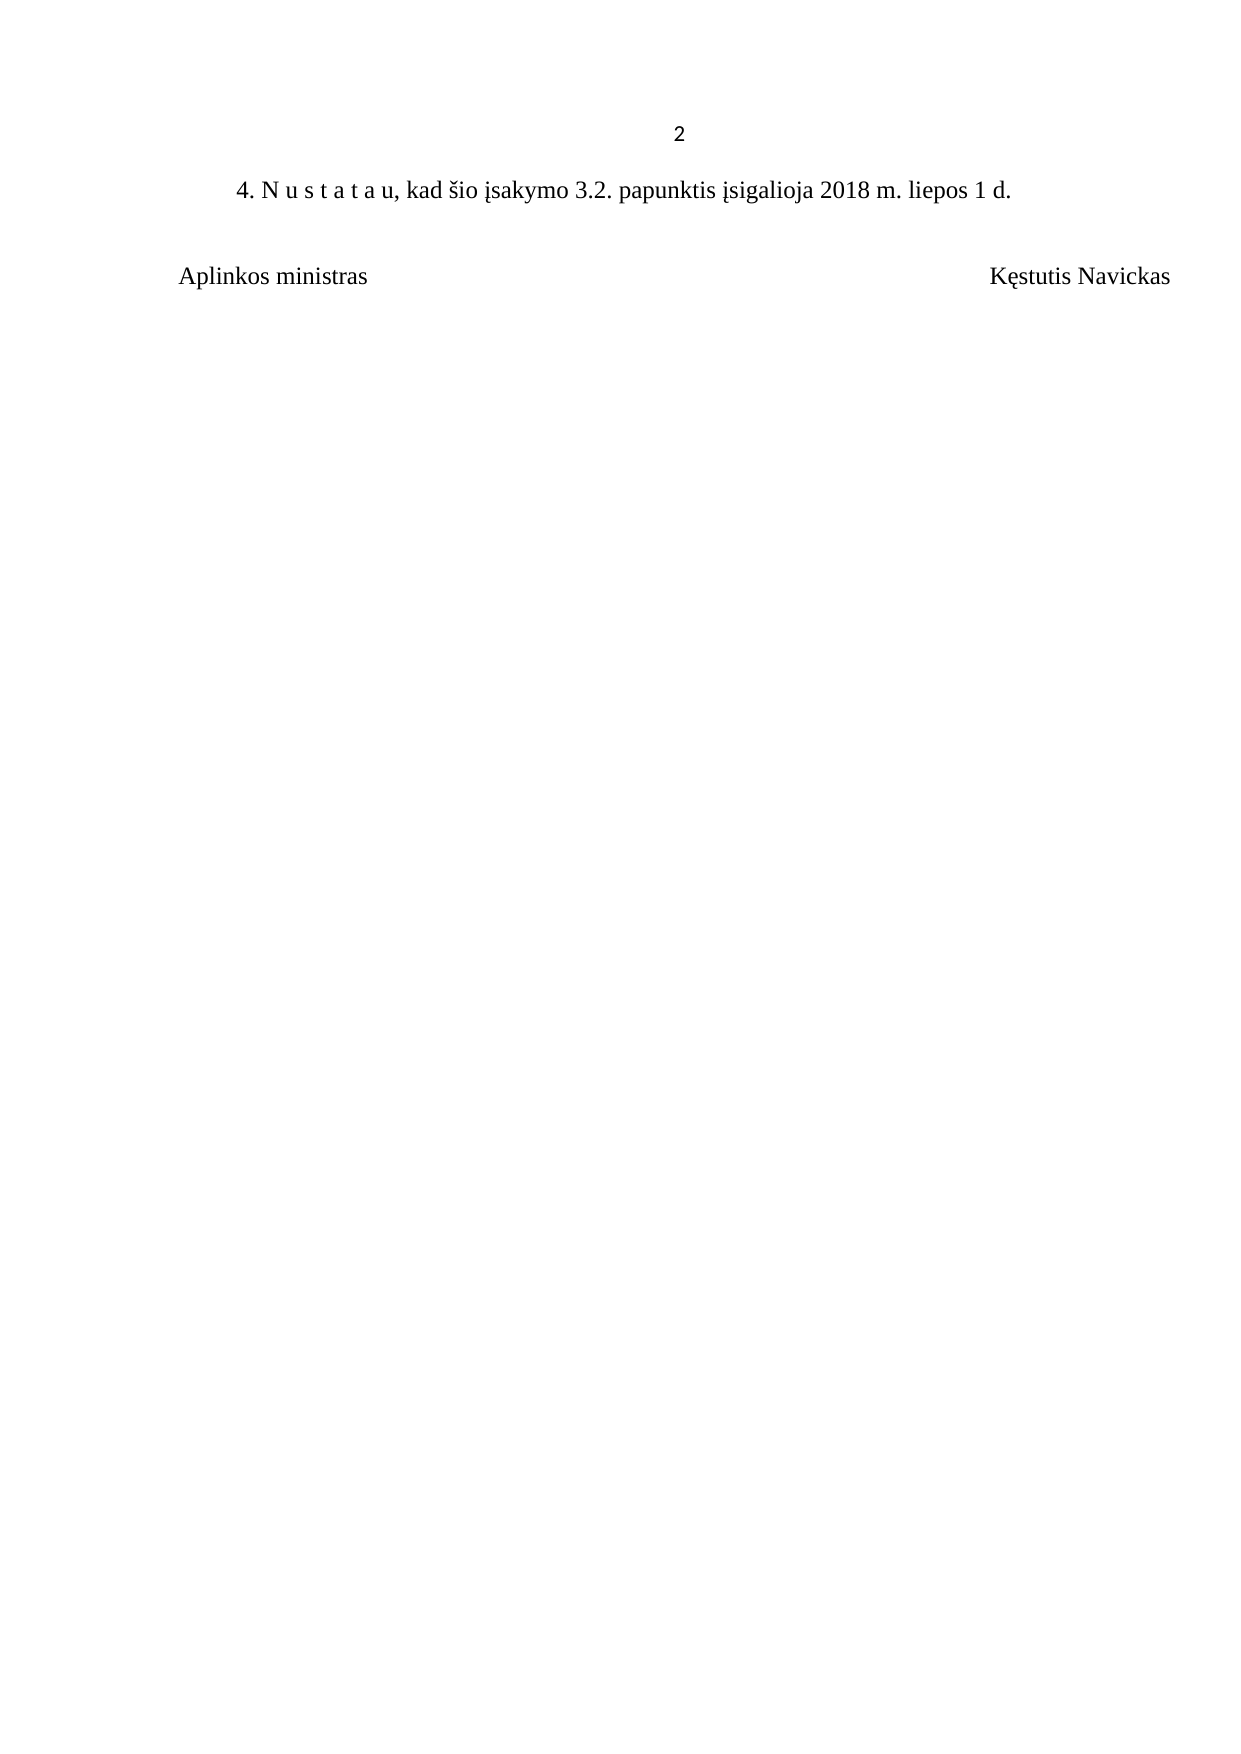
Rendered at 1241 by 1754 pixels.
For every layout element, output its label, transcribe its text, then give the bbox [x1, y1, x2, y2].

text Aplinkos ministras Kęstutis Navickas [178, 261, 1177, 290]
text 4. N u s t a t a u, kad šio įsakymo 3.2. papunktis įsigalioja 2018 m. liepos 1 d. [177, 175, 1181, 203]
